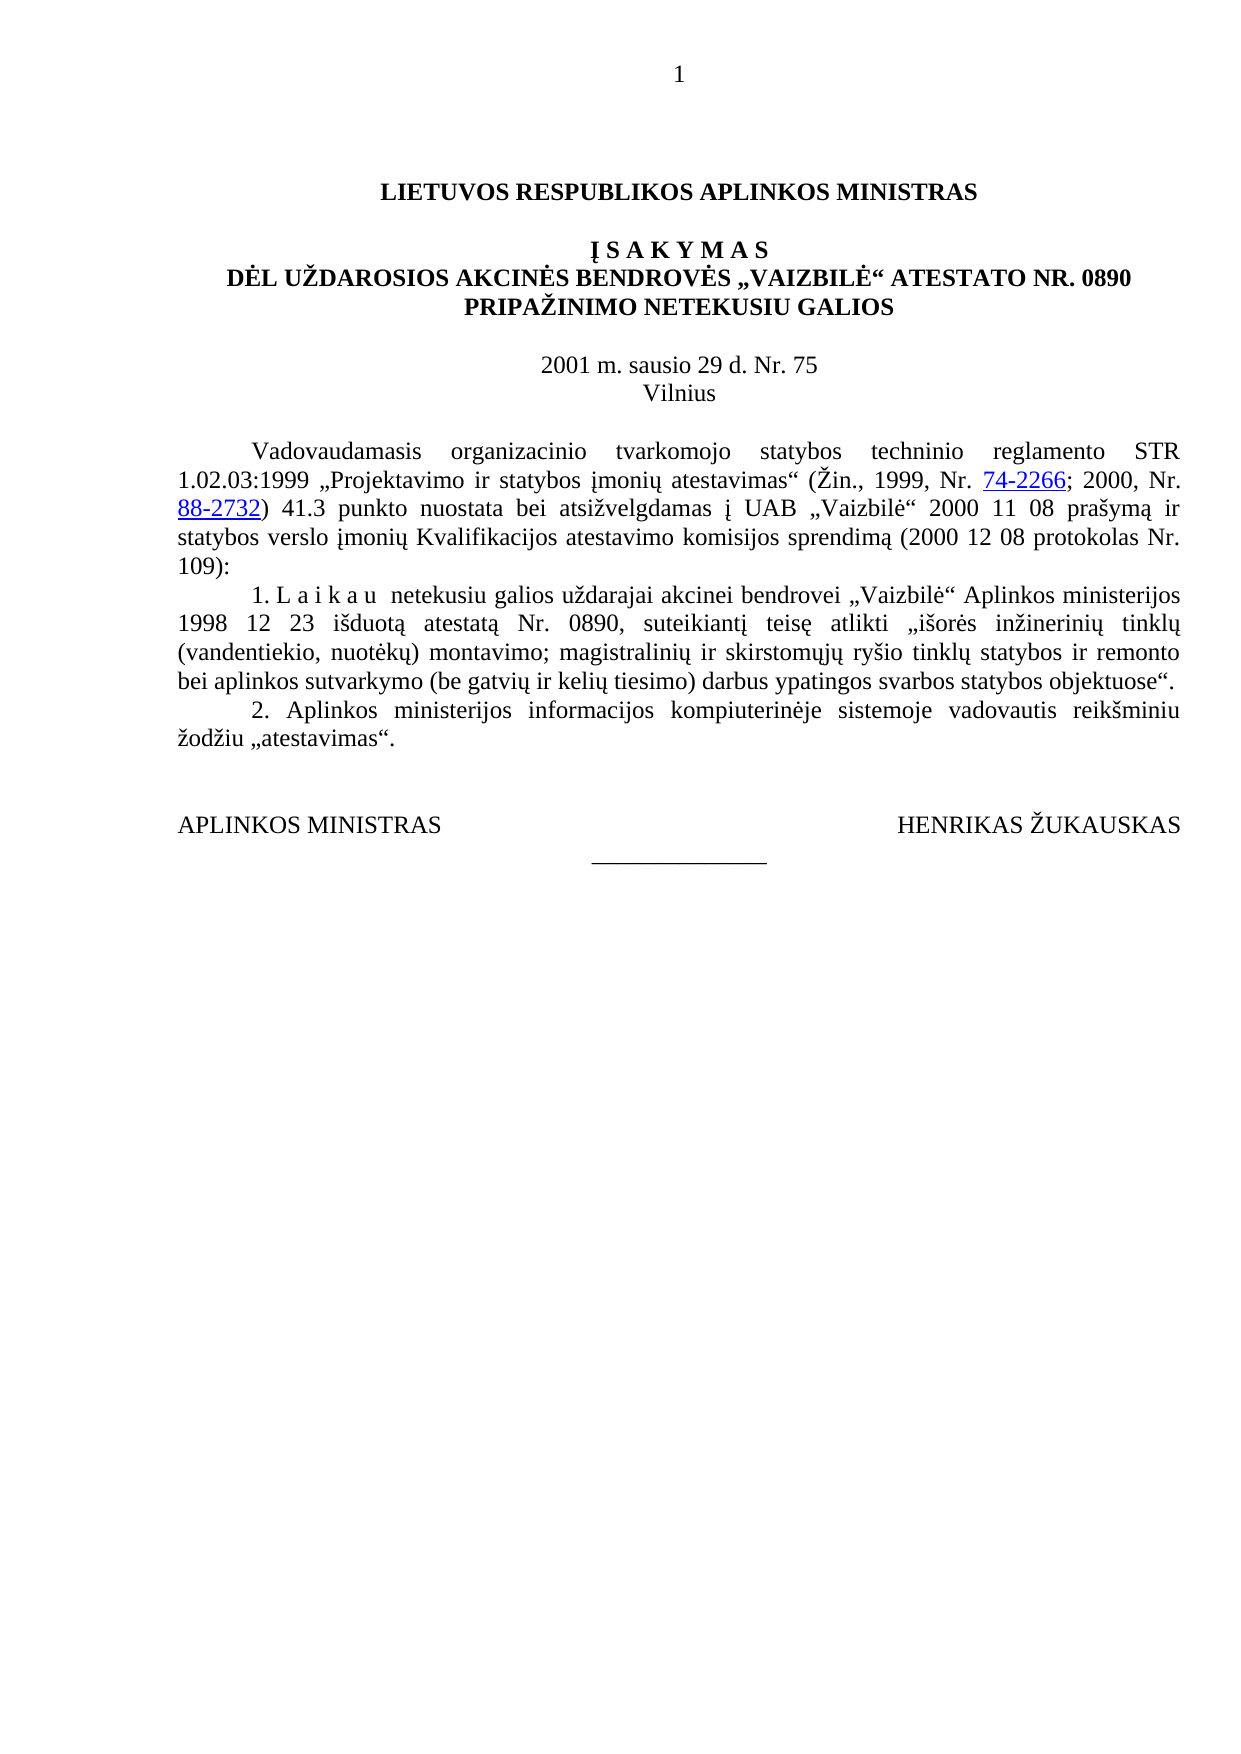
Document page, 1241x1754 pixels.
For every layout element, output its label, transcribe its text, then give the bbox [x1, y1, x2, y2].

text Į S A K Y M A S [177, 235, 1181, 263]
text 2001 m. sausio 29 d. Nr. 75 [177, 350, 1181, 378]
text LIETUVOS RESPUBLIKOS APLINKOS MINISTRAS [177, 177, 1181, 206]
text ______________ [177, 838, 1181, 867]
text APLINKOS MINISTRAS HENRIKAS ŽUKAUSKAS [177, 810, 1181, 838]
text Vadovaudamasis organizacinio tvarkomojo statybos techninio reglamento STR 1.02.03:1999 „Projektavimo ir statybos įmonių atestavimas“ (Žin., 1999, Nr. 74-2266; 2000, Nr. 88-2732) 41.3 punkto nuostata bei atsižvelgdamas į UAB „Vaizbilė“ 2000 11 08 prašymą ir statybos verslo įmonių Kvalifikacijos atestavimo komisijos sprendimą (2000 12 08 protokolas Nr. 109): [177, 436, 1181, 580]
text DĖL UŽDAROSIOS AKCINĖS BENDROVĖS „VAIZBILĖ“ ATESTATO NR. 0890 PRIPAŽINIMO NETEKUSIU GALIOS [177, 263, 1181, 321]
text 1.Laikau netekusiu galios uždarajai akcinei bendrovei „Vaizbilė“ Aplinkos ministerijos 1998 12 23 išduotą atestatą Nr. 0890, suteikiantį teisę atlikti „išorės inžinerinių tinklų (vandentiekio, nuotėkų) montavimo; magistralinių ir skirstomųjų ryšio tinklų statybos ir remonto bei aplinkos sutvarkymo (be gatvių ir kelių tiesimo) darbus ypatingos svarbos statybos objektuose“. [177, 580, 1181, 695]
text Vilnius [177, 378, 1181, 407]
text 2. Aplinkos ministerijos informacijos kompiuterinėje sistemoje vadovautis reikšminiu žodžiu „atestavimas“. [177, 695, 1181, 752]
